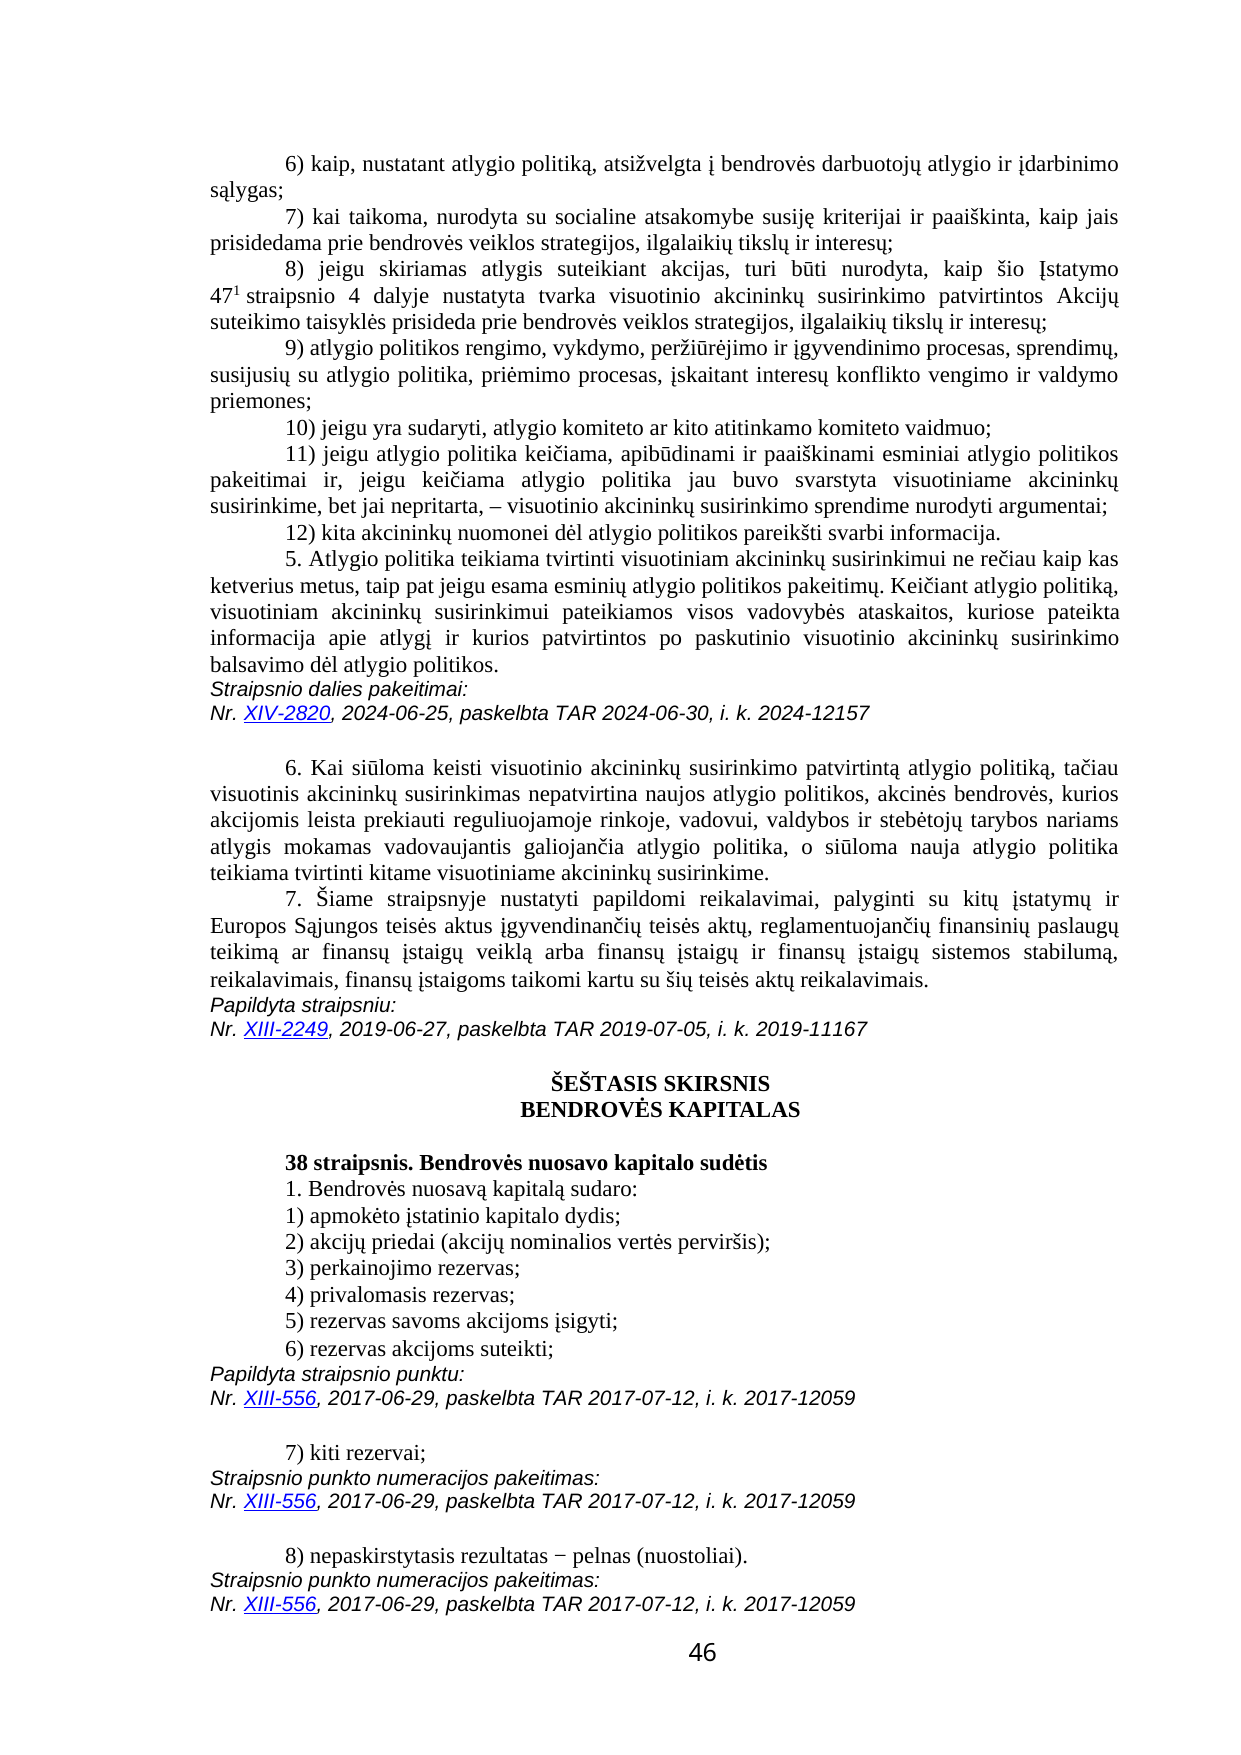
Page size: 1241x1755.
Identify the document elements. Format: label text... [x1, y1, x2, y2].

text 1. Bendrovės nuosavą kapitalą sudaro: [210, 1175, 1111, 1202]
subtitle ŠEŠTASIS skirsnis [210, 1070, 1111, 1096]
text 38 straipsnis. Bendrovės nuosavo kapitalo sudėtis [210, 1149, 1111, 1175]
text 6) rezervas akcijoms suteikti; [210, 1333, 1120, 1362]
text 7) kiti rezervai; [210, 1439, 1111, 1465]
text Straipsnio dalies pakeitimai: [210, 677, 1120, 701]
text 5) rezervas savoms akcijoms įsigyti; [210, 1307, 1111, 1333]
text Nr. XIV-2820, 2024-06-25, paskelbta TAR 2024-06-30, i. k. 2024-12157 [210, 701, 1120, 725]
text Nr. XIII-556, 2017-06-29, paskelbta TAR 2017-07-12, i. k. 2017-12059 [210, 1386, 1120, 1410]
text Papildyta straipsnio punktu: [210, 1362, 1120, 1386]
text Nr. XIII-2249, 2019-06-27, paskelbta TAR 2019-07-05, i. k. 2019-11167 [210, 1017, 1120, 1041]
text 5. Atlygio politika teikiama tvirtinti visuotiniam akcininkų susirinkimui ne rečiau kaip kas ketverius metus, taip pat jeigu esama esminių atlygio politikos pakeitimų. Keičiant atlygio politiką, visuotiniam akcininkų susirinkimui pateikiamos visos vadovybės ataskaitos, kuriose pateikta informacija apie atlygį ir kurios patvirtintos po paskutinio visuotinio akcininkų susirinkimo balsavimo dėl atlygio politikos. [210, 545, 1120, 677]
text 1) apmokėto įstatinio kapitalo dydis; [210, 1202, 1111, 1228]
text 7) kai taikoma, nurodyta su socialine atsakomybe susiję kriterijai ir paaiškinta, kaip jais prisidedama prie bendrovės veiklos strategijos, ilgalaikių tikslų ir interesų; [210, 203, 1120, 255]
text 6. Kai siūloma keisti visuotinio akcininkų susirinkimo patvirtintą atlygio politiką, tačiau visuotinis akcininkų susirinkimas nepatvirtina naujos atlygio politikos, akcinės bendrovės, kurios akcijomis leista prekiauti reguliuojamoje rinkoje, vadovui, valdybos ir stebėtojų tarybos nariams atlygis mokamas vadovaujantis galiojančia atlygio politika, o siūloma nauja atlygio politika teikiama tvirtinti kitame visuotiniame akcininkų susirinkime. [210, 754, 1120, 886]
text 8) jeigu skiriamas atlygis suteikiant akcijas, turi būti nurodyta, kaip šio Įstatymo 471 straipsnio 4 dalyje nustatyta tvarka visuotinio akcininkų susirinkimo patvirtintos Akcijų suteikimo taisyklės prisideda prie bendrovės veiklos strategijos, ilgalaikių tikslų ir interesų; [210, 255, 1120, 334]
text Nr. XIII-556, 2017-06-29, paskelbta TAR 2017-07-12, i. k. 2017-12059 [210, 1592, 1120, 1616]
text 3) perkainojimo rezervas; [210, 1254, 1111, 1281]
text 7. Šiame straipsnyje nustatyti papildomi reikalavimai, palyginti su kitų įstatymų ir Europos Sąjungos teisės aktus įgyvendinančių teisės aktų, reglamentuojančių finansinių paslaugų teikimą ar finansų įstaigų veiklą arba finansų įstaigų ir finansų įstaigų sistemos stabilumą, reikalavimais, finansų įstaigoms taikomi kartu su šių teisės aktų reikalavimais. [210, 886, 1120, 993]
text 6) kaip, nustatant atlygio politiką, atsižvelgta į bendrovės darbuotojų atlygio ir įdarbinimo sąlygas; [210, 150, 1120, 203]
text 10) jeigu yra sudaryti, atlygio komiteto ar kito atitinkamo komiteto vaidmuo; [210, 413, 1120, 440]
text 12) kita akcininkų nuomonei dėl atlygio politikos pareikšti svarbi informacija. [210, 519, 1120, 545]
text 4) privalomasis rezervas; [210, 1281, 1111, 1307]
text BENDROVĖS KAPITALAS [210, 1096, 1111, 1123]
text Nr. XIII-556, 2017-06-29, paskelbta TAR 2017-07-12, i. k. 2017-12059 [210, 1489, 1120, 1513]
text 9) atlygio politikos rengimo, vykdymo, peržiūrėjimo ir įgyvendinimo procesas, sprendimų, susijusių su atlygio politika, priėmimo procesas, įskaitant interesų konflikto vengimo ir valdymo priemones; [210, 334, 1120, 413]
text Papildyta straipsniu: [210, 993, 1120, 1017]
text 2) akcijų priedai (akcijų nominalios vertės perviršis); [210, 1228, 1111, 1254]
text 8) nepaskirstytasis rezultatas − pelnas (nuostoliai). [210, 1542, 1111, 1568]
text 11) jeigu atlygio politika keičiama, apibūdinami ir paaiškinami esminiai atlygio politikos pakeitimai ir, jeigu keičiama atlygio politika jau buvo svarstyta visuotiniame akcininkų susirinkime, bet jai nepritarta, – visuotinio akcininkų susirinkimo sprendime nurodyti argumentai; [210, 440, 1120, 519]
text Straipsnio punkto numeracijos pakeitimas: [210, 1568, 1120, 1592]
text Straipsnio punkto numeracijos pakeitimas: [210, 1465, 1120, 1489]
